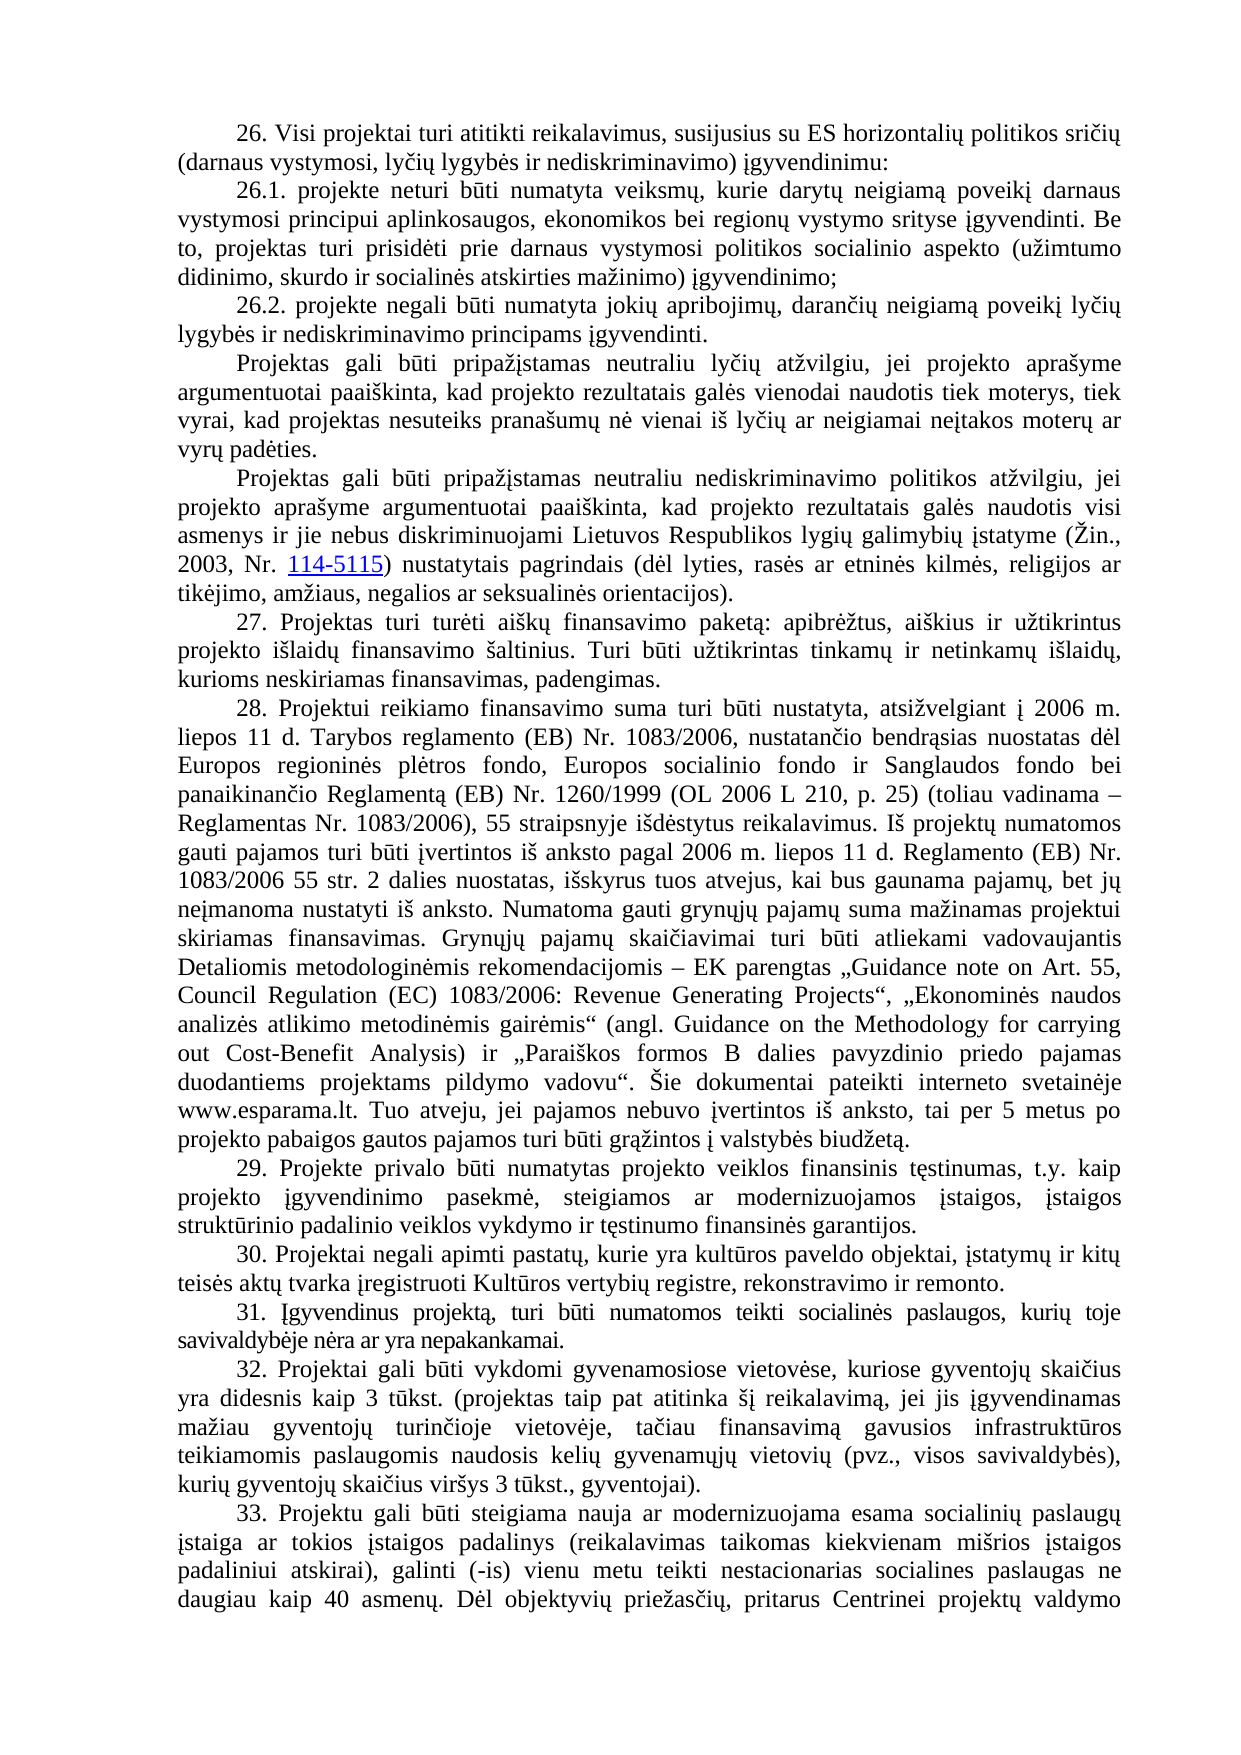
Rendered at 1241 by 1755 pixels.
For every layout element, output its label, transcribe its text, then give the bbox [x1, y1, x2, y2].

text 27. Projektas turi turėti aiškų finansavimo paketą: apibrėžtus, aiškius ir užtikrintus projekto išlaidų finansavimo šaltinius. Turi būti užtikrintas tinkamų ir netinkamų išlaidų, kurioms neskiriamas finansavimas, padengimas. [177, 607, 1122, 693]
text 26. Visi projektai turi atitikti reikalavimus, susijusius su ES horizontalių politikos sričių (darnaus vystymosi, lyčių lygybės ir nediskriminavimo) įgyvendinimu: [177, 118, 1122, 176]
text 26.1. projekte neturi būti numatyta veiksmų, kurie darytų neigiamą poveikį darnaus vystymosi principui aplinkosaugos, ekonomikos bei regionų vystymo srityse įgyvendinti. Be to, projektas turi prisidėti prie darnaus vystymosi politikos socialinio aspekto (užimtumo didinimo, skurdo ir socialinės atskirties mažinimo) įgyvendinimo; [177, 176, 1122, 291]
text Projektas gali būti pripažįstamas neutraliu nediskriminavimo politikos atžvilgiu, jei projekto aprašyme argumentuotai paaiškinta, kad projekto rezultatais galės naudotis visi asmenys ir jie nebus diskriminuojami Lietuvos Respublikos lygių galimybių įstatyme (Žin., 2003, Nr. 114-5115) nustatytais pagrindais (dėl lyties, rasės ar etninės kilmės, religijos ar tikėjimo, amžiaus, negalios ar seksualinės orientacijos). [177, 463, 1122, 607]
text Projektas gali būti pripažįstamas neutraliu lyčių atžvilgiu, jei projekto aprašyme argumentuotai paaiškinta, kad projekto rezultatais galės vienodai naudotis tiek moterys, tiek vyrai, kad projektas nesuteiks pranašumų nė vienai iš lyčių ar neigiamai neįtakos moterų ar vyrų padėties. [177, 348, 1122, 463]
text 32. Projektai gali būti vykdomi gyvenamosiose vietovėse, kuriose gyventojų skaičius yra didesnis kaip 3 tūkst. (projektas taip pat atitinka šį reikalavimą, jei jis įgyvendinamas mažiau gyventojų turinčioje vietovėje, tačiau finansavimą gavusios infrastruktūros teikiamomis paslaugomis naudosis kelių gyvenamųjų vietovių (pvz., visos savivaldybės), kurių gyventojų skaičius viršys 3 tūkst., gyventojai). [177, 1354, 1122, 1498]
text 31. Įgyvendinus projektą, turi būti numatomos teikti socialinės paslaugos, kurių toje savivaldybėje nėra ar yra nepakankamai. [177, 1297, 1122, 1354]
text 28. Projektui reikiamo finansavimo suma turi būti nustatyta, atsižvelgiant į 2006 m. liepos 11 d. Tarybos reglamento (EB) Nr. 1083/2006, nustatančio bendrąsias nuostatas dėl Europos regioninės plėtros fondo, Europos socialinio fondo ir Sanglaudos fondo bei panaikinančio Reglamentą (EB) Nr. 1260/1999 (OL 2006 L 210, p. 25) (toliau vadinama – Reglamentas Nr. 1083/2006), 55 straipsnyje išdėstytus reikalavimus. Iš projektų numatomos gauti pajamos turi būti įvertintos iš anksto pagal 2006 m. liepos 11 d. Reglamento (EB) Nr. 1083/2006 55 str. 2 dalies nuostatas, išskyrus tuos atvejus, kai bus gaunama pajamų, bet jų neįmanoma nustatyti iš anksto. Numatoma gauti grynųjų pajamų suma mažinamas projektui skiriamas finansavimas. Grynųjų pajamų skaičiavimai turi būti atliekami vadovaujantis Detaliomis metodologinėmis rekomendacijomis – EK parengtas „Guidance note on Art. 55, Council Regulation (EC) 1083/2006: Revenue Generating Projects“, „Ekonominės naudos analizės atlikimo metodinėmis gairėmis“ (angl. Guidance on the Methodology for carrying out Cost-Benefit Analysis) ir „Paraiškos formos B dalies pavyzdinio priedo pajamas duodantiems projektams pildymo vadovu“. Šie dokumentai pateikti interneto svetainėje www.esparama.lt. Tuo atveju, jei pajamos nebuvo įvertintos iš anksto, tai per 5 metus po projekto pabaigos gautos pajamos turi būti grąžintos į valstybės biudžetą. [177, 693, 1122, 1153]
text 26.2. projekte negali būti numatyta jokių apribojimų, darančių neigiamą poveikį lyčių lygybės ir nediskriminavimo principams įgyvendinti. [177, 291, 1122, 348]
text 30. Projektai negali apimti pastatų, kurie yra kultūros paveldo objektai, įstatymų ir kitų teisės aktų tvarka įregistruoti Kultūros vertybių registre, rekonstravimo ir remonto. [177, 1239, 1122, 1297]
text 29. Projekte privalo būti numatytas projekto veiklos finansinis tęstinumas, t.y. kaip projekto įgyvendinimo pasekmė, steigiamos ar modernizuojamos įstaigos, įstaigos struktūrinio padalinio veiklos vykdymo ir tęstinumo finansinės garantijos. [177, 1153, 1122, 1239]
text 33. Projektu gali būti steigiama nauja ar modernizuojama esama socialinių paslaugų įstaiga ar tokios įstaigos padalinys (reikalavimas taikomas kiekvienam mišrios įstaigos padaliniui atskirai), galinti (-is) vienu metu teikti nestacionarias socialines paslaugas ne daugiau kaip 40 asmenų. Dėl objektyvių priežasčių, pritarus Centrinei projektų valdymo [177, 1498, 1122, 1613]
